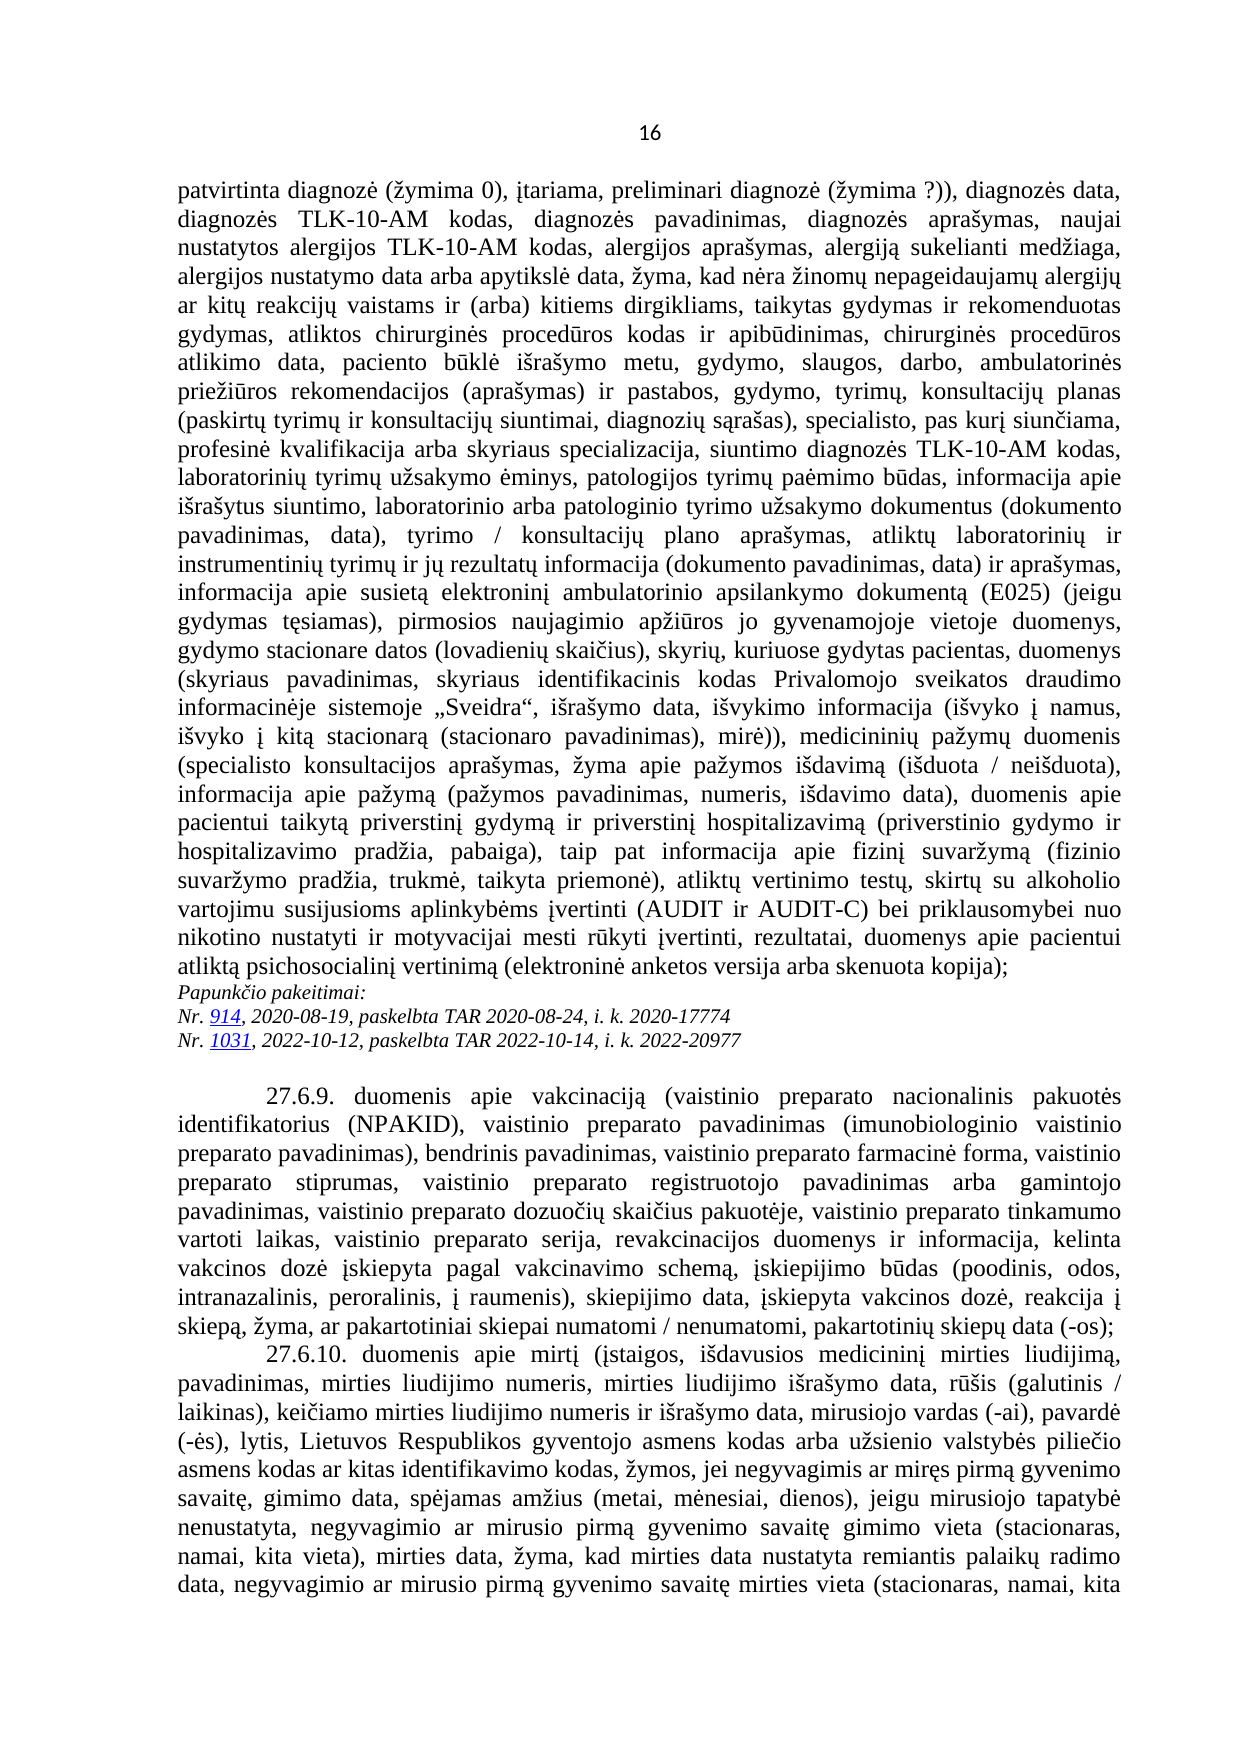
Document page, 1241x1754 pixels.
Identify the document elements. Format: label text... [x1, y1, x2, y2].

text 27.6.10. duomenis apie mirtį (įstaigos, išdavusios medicininį mirties liudijimą, pavadinimas, mirties liudijimo numeris, mirties liudijimo išrašymo data, rūšis (galutinis / laikinas), keičiamo mirties liudijimo numeris ir išrašymo data, mirusiojo vardas (-ai), pavardė (-ės), lytis, Lietuvos Respublikos gyventojo asmens kodas arba užsienio valstybės piliečio asmens kodas ar kitas identifikavimo kodas, žymos, jei negyvagimis ar miręs pirmą gyvenimo savaitę, gimimo data, spėjamas amžius (metai, mėnesiai, dienos), jeigu mirusiojo tapatybė nenustatyta, negyvagimio ar mirusio pirmą gyvenimo savaitę gimimo vieta (stacionaras, namai, kita vieta), mirties data, žyma, kad mirties data nustatyta remiantis palaikų radimo data, negyvagimio ar mirusio pirmą gyvenimo savaitę mirties vieta (stacionaras, namai, kita [177, 1339, 1122, 1598]
text Nr. 1031, 2022-10-12, paskelbta TAR 2022-10-14, i. k. 2022-20977 [177, 1028, 1122, 1052]
text Nr. 914, 2020-08-19, paskelbta TAR 2020-08-24, i. k. 2020-17774 [177, 1004, 1122, 1028]
text patvirtinta diagnozė (žymima 0), įtariama, preliminari diagnozė (žymima ?)), diagnozės data, diagnozės TLK-10-AM kodas, diagnozės pavadinimas, diagnozės aprašymas, naujai nustatytos alergijos TLK-10-AM kodas, alergijos aprašymas, alergiją sukelianti medžiaga, alergijos nustatymo data arba apytikslė data, žyma, kad nėra žinomų nepageidaujamų alergijų ar kitų reakcijų vaistams ir (arba) kitiems dirgikliams, taikytas gydymas ir rekomenduotas gydymas, atliktos chirurginės procedūros kodas ir apibūdinimas, chirurginės procedūros atlikimo data, paciento būklė išrašymo metu, gydymo, slaugos, darbo, ambulatorinės priežiūros rekomendacijos (aprašymas) ir pastabos, gydymo, tyrimų, konsultacijų planas (paskirtų tyrimų ir konsultacijų siuntimai, diagnozių sąrašas), specialisto, pas kurį siunčiama, profesinė kvalifikacija arba skyriaus specializacija, siuntimo diagnozės TLK-10-AM kodas, laboratorinių tyrimų užsakymo ėminys, patologijos tyrimų paėmimo būdas, informacija apie išrašytus siuntimo, laboratorinio arba patologinio tyrimo užsakymo dokumentus (dokumento pavadinimas, data), tyrimo / konsultacijų plano aprašymas, atliktų laboratorinių ir instrumentinių tyrimų ir jų rezultatų informacija (dokumento pavadinimas, data) ir aprašymas, informacija apie susietą elektroninį ambulatorinio apsilankymo dokumentą (E025) (jeigu gydymas tęsiamas), pirmosios naujagimio apžiūros jo gyvenamojoje vietoje duomenys, gydymo stacionare datos (lovadienių skaičius), skyrių, kuriuose gydytas pacientas, duomenys (skyriaus pavadinimas, skyriaus identifikacinis kodas Privalomojo sveikatos draudimo informacinėje sistemoje „Sveidra“, išrašymo data, išvykimo informacija (išvyko į namus, išvyko į kitą stacionarą (stacionaro pavadinimas), mirė)), medicininių pažymų duomenis (specialisto konsultacijos aprašymas, žyma apie pažymos išdavimą (išduota / neišduota), informacija apie pažymą (pažymos pavadinimas, numeris, išdavimo data), duomenis apie pacientui taikytą priverstinį gydymą ir priverstinį hospitalizavimą (priverstinio gydymo ir hospitalizavimo pradžia, pabaiga), taip pat informacija apie fizinį suvaržymą (fizinio suvaržymo pradžia, trukmė, taikyta priemonė), atliktų vertinimo testų, skirtų su alkoholio vartojimu susijusioms aplinkybėms įvertinti (AUDIT ir AUDIT-C) bei priklausomybei nuo nikotino nustatyti ir motyvacijai mesti rūkyti įvertinti, rezultatai, duomenys apie pacientui atliktą psichosocialinį vertinimą (elektroninė anketos versija arba skenuota kopija); [177, 175, 1122, 980]
text Papunkčio pakeitimai: [177, 980, 1122, 1004]
text 27.6.9. duomenis apie vakcinaciją (vaistinio preparato nacionalinis pakuotės identifikatorius (NPAKID), vaistinio preparato pavadinimas (imunobiologinio vaistinio preparato pavadinimas), bendrinis pavadinimas, vaistinio preparato farmacinė forma, vaistinio preparato stiprumas, vaistinio preparato registruotojo pavadinimas arba gamintojo pavadinimas, vaistinio preparato dozuočių skaičius pakuotėje, vaistinio preparato tinkamumo vartoti laikas, vaistinio preparato serija, revakcinacijos duomenys ir informacija, kelinta vakcinos dozė įskiepyta pagal vakcinavimo schemą, įskiepijimo būdas (poodinis, odos, intranazalinis, peroralinis, į raumenis), skiepijimo data, įskiepyta vakcinos dozė, reakcija į skiepą, žyma, ar pakartotiniai skiepai numatomi / nenumatomi, pakartotinių skiepų data (-os); [177, 1081, 1122, 1339]
